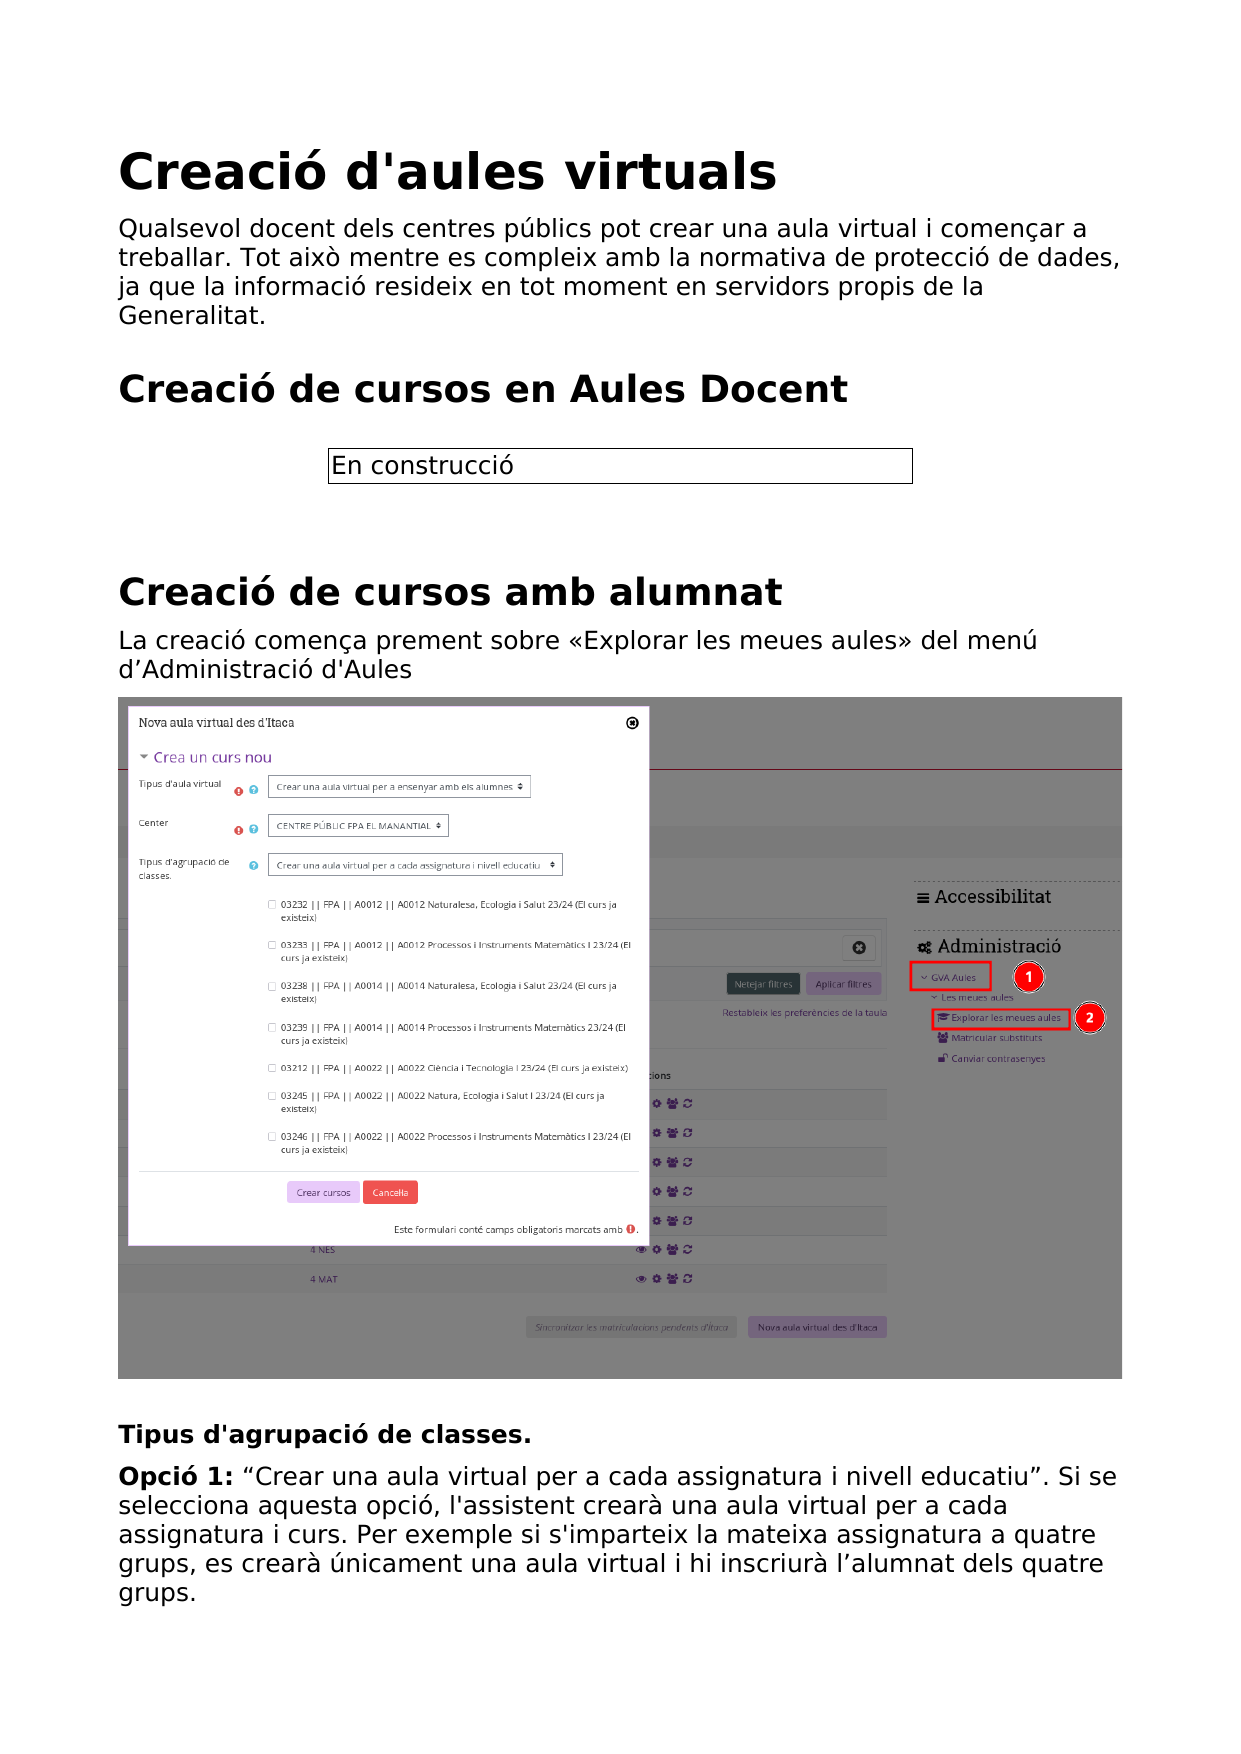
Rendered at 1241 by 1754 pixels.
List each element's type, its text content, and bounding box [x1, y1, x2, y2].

text La creació comença prement sobre «Explorar les meues aules» del menú d’Administració d'Aules [118, 627, 1122, 685]
text Qualsevol docent dels centres públics pot crear una aula virtual i començar a treballar. Tot això mentre es compleix amb la normativa de protecció de dades, ja que la informació resideix en tot moment en servidors propis de la Generalitat. [118, 214, 1122, 331]
subtitle Creació de cursos amb alumnat [118, 570, 1122, 614]
subtitle Creació d'aules virtuals [118, 143, 1122, 201]
picture [118, 697, 1123, 1379]
text Opció 1: “Crear una aula virtual per a cada assignatura i nivell educatiu”. Si se selecciona aquesta opció, l'assistent crearà una aula virtual per a cada assignatura i curs. Per exemple si s'imparteix la mateixa assignatura a quatre grups, es crearà únicament una aula virtual i hi inscriurà l’alumnat dels quatre grups. [118, 1462, 1122, 1607]
table_header En construcció [329, 449, 912, 483]
text Tipus d'agrupació de classes. [118, 1420, 1122, 1449]
subtitle Creació de cursos en Aules Docent [118, 368, 1122, 412]
